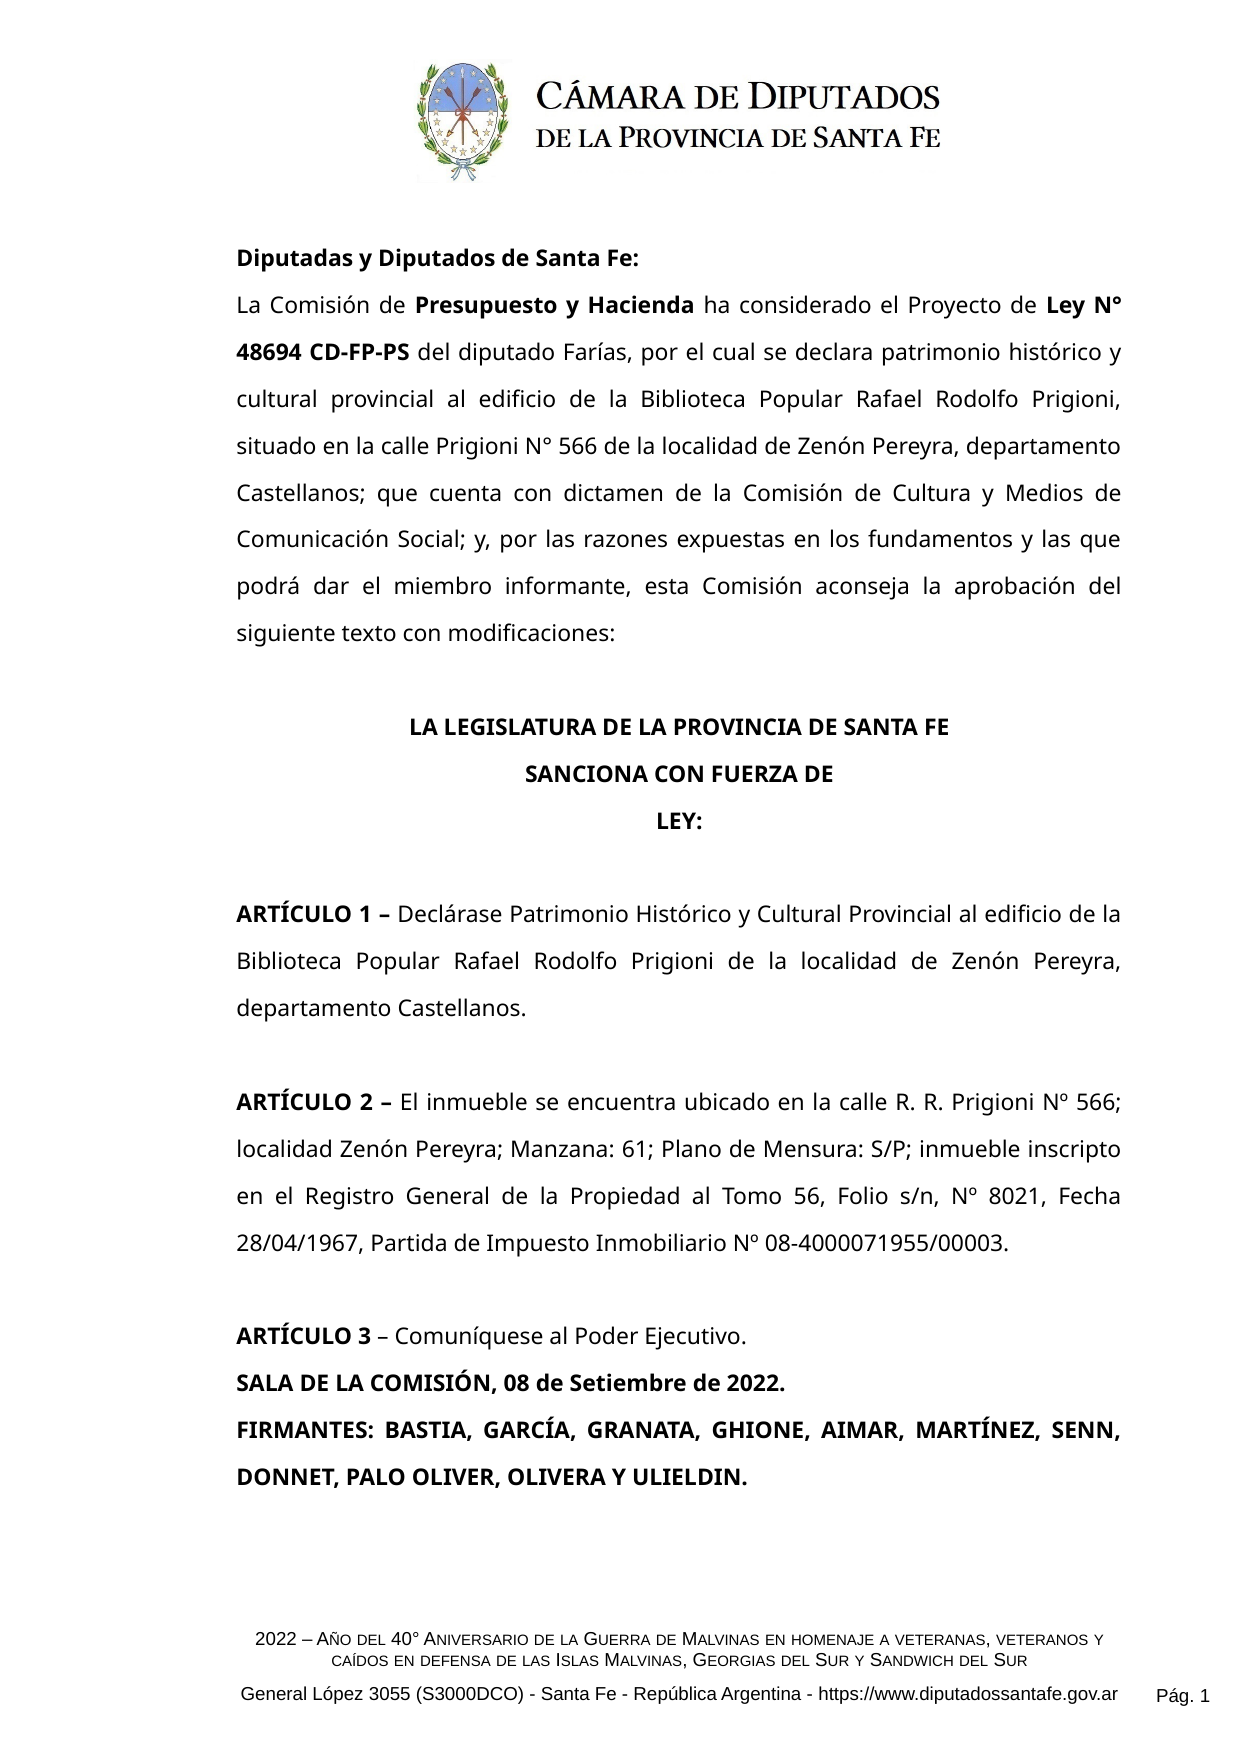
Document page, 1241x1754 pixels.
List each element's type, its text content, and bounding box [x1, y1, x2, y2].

picture [413, 59, 945, 183]
text SALA DE LA COMISIÓN, 08 de Setiembre de 2022. [236, 1367, 1122, 1398]
text FIRMANTES: BASTIA, GARCÍA, GRANATA, GHIONE, AIMAR, MARTÍNEZ, SENN, DONNET, PALO OLIVER, OLIVERA Y ULIELDIN. [236, 1414, 1122, 1492]
text La Comisión de Presupuesto y Hacienda ha considerado el Proyecto de Ley N° 48694 CD-FP-PS del diputado Farías, por el cual se declara patrimonio histórico y cultural provincial al edificio de la Biblioteca Popular Rafael Rodolfo Prigioni, situado en la calle Prigioni N° 566 de la localidad de Zenón Pereyra, departamento Castellanos; que cuenta con dictamen de la Comisión de Cultura y Medios de Comunicación Social; y, por las razones expuestas en los fundamentos y las que podrá dar el miembro informante, esta Comisión aconseja la aprobación del siguiente texto con modificaciones: [236, 289, 1122, 648]
text Diputadas y Diputados de Santa Fe: [236, 242, 1122, 273]
text ARTÍCULO 3 – Comuníquese al Poder Ejecutivo. [236, 1320, 1122, 1352]
text SANCIONA CON FUERZA DE LEY: [236, 758, 1122, 836]
text ARTÍCULO 2 – El inmueble se encuentra ubicado en la calle R. R. Prigioni Nº 566; localidad Zenón Pereyra; Manzana: 61; Plano de Mensura: S/P; inmueble inscripto en el Registro General de la Propiedad al Tomo 56, Folio s/n, Nº 8021, Fecha 28/04/1967, Partida de Impuesto Inmobiliario Nº 08-4000071955/00003. [236, 1086, 1122, 1258]
text LA LEGISLATURA DE LA PROVINCIA DE SANTA FE [236, 711, 1122, 742]
text ARTÍCULO 1 – Declárase Patrimonio Histórico y Cultural Provincial al edificio de la Biblioteca Popular Rafael Rodolfo Prigioni de la localidad de Zenón Pereyra, departamento Castellanos. [236, 898, 1122, 1023]
